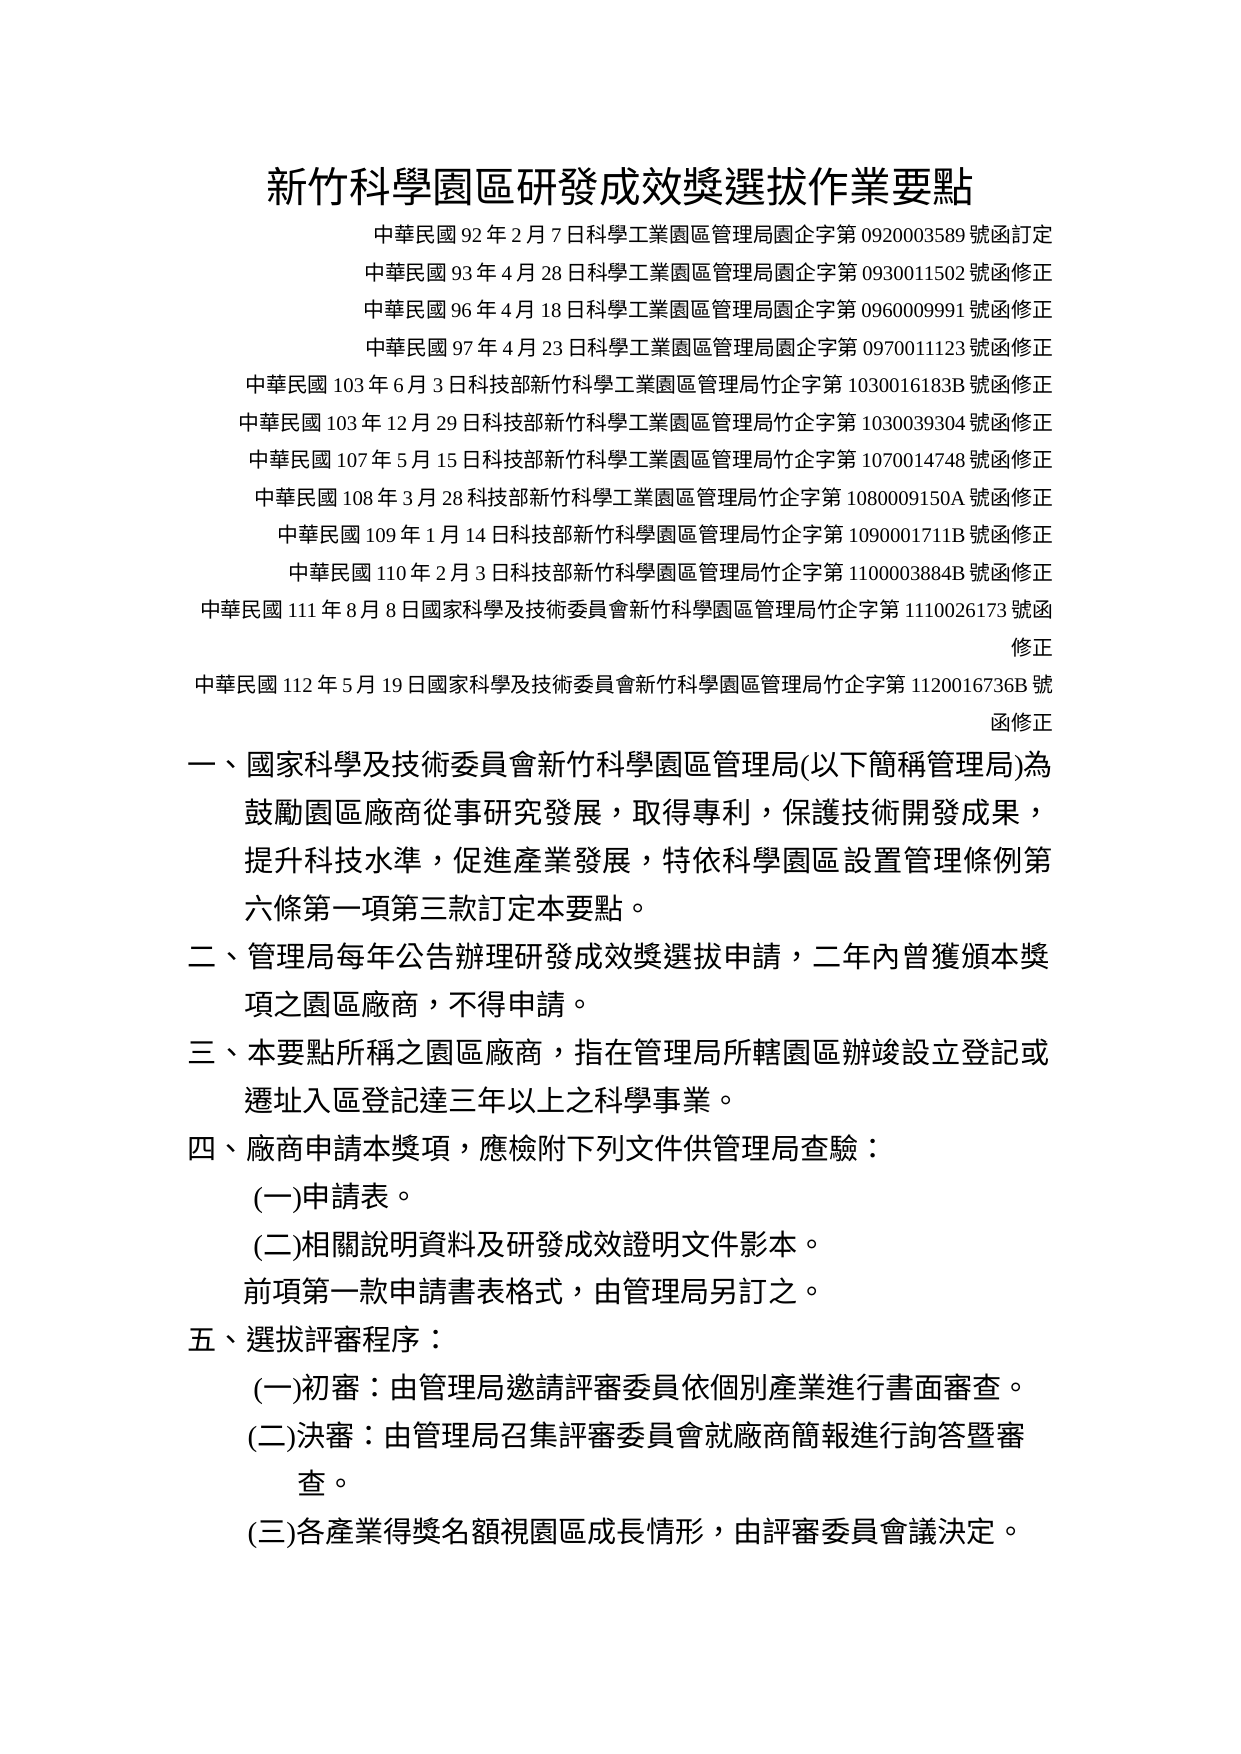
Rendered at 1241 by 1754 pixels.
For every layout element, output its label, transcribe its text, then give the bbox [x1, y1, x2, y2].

list 一、國家科學及技術委員會新竹科學園區管理局(以下簡稱管理局)為鼓勵園區廠商從事研究發展，取得專利，保護技術開發成果，提升科技水準，促進產業發展，特依科學園區設置管理條例第六條第一項第三款訂定本要點。 [187, 737, 1053, 929]
text (一)初審：由管理局邀請評審委員依個別產業進行書面審查。 [187, 1360, 1053, 1408]
list 五、選拔評審程序： [187, 1312, 1053, 1360]
text 中華民國110年2月3日科技部新竹科學園區管理局竹企字第1100003884B號函修正 [187, 550, 1053, 587]
text 中華民國107年5月15日科技部新竹科學工業園區管理局竹企字第1070014748號函修正 [187, 437, 1053, 475]
text 中華民國103年12月29日科技部新竹科學工業園區管理局竹企字第1030039304號函修正 [187, 400, 1053, 437]
text 中華民國103年6月3日科技部新竹科學工業園區管理局竹企字第1030016183B號函修正 [187, 362, 1053, 400]
text 中華民國108年3月28科技部新竹科學工業園區管理局竹企字第1080009150A號函修正 [187, 475, 1053, 512]
list 三、本要點所稱之園區廠商，指在管理局所轄園區辦竣設立登記或遷址入區登記達三年以上之科學事業。 [187, 1025, 1053, 1121]
text (二)相關說明資料及研發成效證明文件影本。 [187, 1217, 1053, 1264]
text 中華民國96年4月18日科學工業園區管理局園企字第0960009991號函修正 [187, 287, 1053, 325]
text 中華民國93年4月28日科學工業園區管理局園企字第0930011502號函修正 [187, 250, 1053, 287]
text 新竹科學園區研發成效獎選拔作業要點 [187, 164, 1053, 212]
text 中華民國111年8月8日國家科學及技術委員會新竹科學園區管理局竹企字第1110026173號函修正 [187, 587, 1053, 662]
text (三)各產業得獎名額視園區成長情形，由評審委員會議決定。 [247, 1504, 1053, 1552]
text 中華民國109年1月14日科技部新竹科學園區管理局竹企字第1090001711B號函修正 [187, 512, 1053, 550]
text 中華民國97年4月23日科學工業園區管理局園企字第0970011123號函修正 [187, 325, 1053, 362]
text 前項第一款申請書表格式，由管理局另訂之。 [187, 1264, 1053, 1312]
list 二、管理局每年公告辦理研發成效獎選拔申請，二年內曾獲頒本獎項之園區廠商，不得申請。 [187, 929, 1053, 1025]
text 中華民國92年2月7日科學工業園區管理局園企字第0920003589號函訂定 [187, 212, 1053, 250]
text (一)申請表。 [187, 1169, 1053, 1217]
list 四、廠商申請本獎項，應檢附下列文件供管理局查驗： [187, 1121, 1053, 1169]
text (二)決審：由管理局召集評審委員會就廠商簡報進行詢答暨審查。 [247, 1408, 1053, 1504]
text 中華民國112年5月19日國家科學及技術委員會新竹科學園區管理局竹企字第1120016736B號函修正 [187, 662, 1053, 737]
